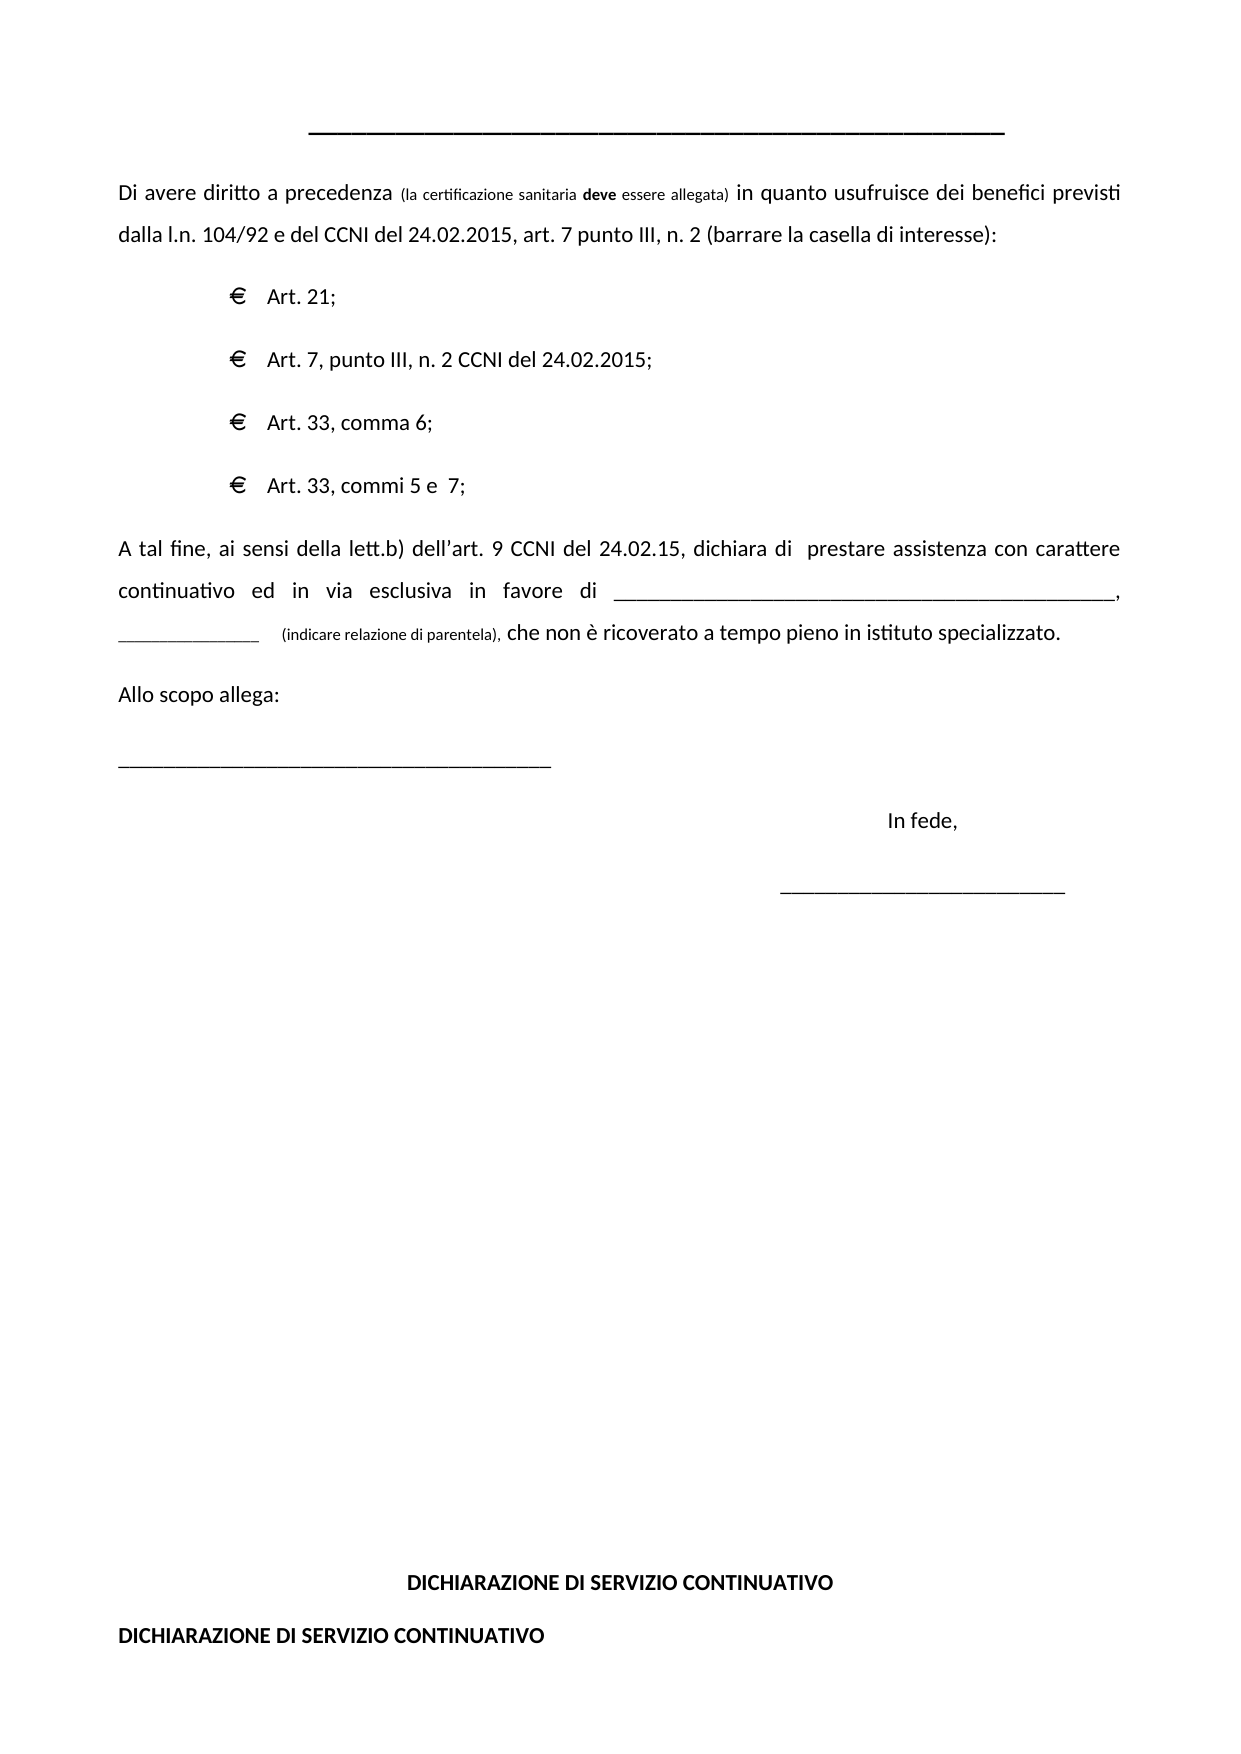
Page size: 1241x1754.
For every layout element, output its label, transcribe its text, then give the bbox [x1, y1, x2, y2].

text Di avere diritto a precedenza (la certificazione sanitaria deve essere allegata) in quanto usufruisce dei benefici previsti dalla l.n. 104/92 e del CCNI del 24.02.2015, art. 7 punto III, n. 2 (barrare la casella di interesse): [118, 178, 1122, 248]
text In fede, [723, 806, 1122, 834]
text Allo scopo allega: [118, 681, 1122, 708]
text DICHIARAZIONE DI SERVIZIO CONTINUATIVO [118, 1621, 1122, 1649]
list Art. 33, comma 6; [229, 408, 1122, 436]
list Art. 21; [229, 282, 1122, 311]
text _________________________ [723, 869, 1122, 897]
text ________________________________________________ [118, 103, 1122, 139]
list Art. 7, punto III, n. 2 CCNI del 24.02.2015; [229, 345, 1122, 373]
text A tal fine, ai sensi della lett.b) dell’art. 9 CCNI del 24.02.15, dichiara di prestare assistenza con carattere continuativo ed in via esclusiva in favore di ____________________________________________, _________________ (indicare relazione di parentela), che non è ricoverato a tempo pieno in istituto specializzato. [118, 534, 1122, 646]
text ______________________________________ [118, 743, 1122, 771]
text DICHIARAZIONE DI SERVIZIO CONTINUATIVO [118, 1568, 1122, 1596]
list Art. 33, commi 5 e 7; [229, 471, 1122, 499]
